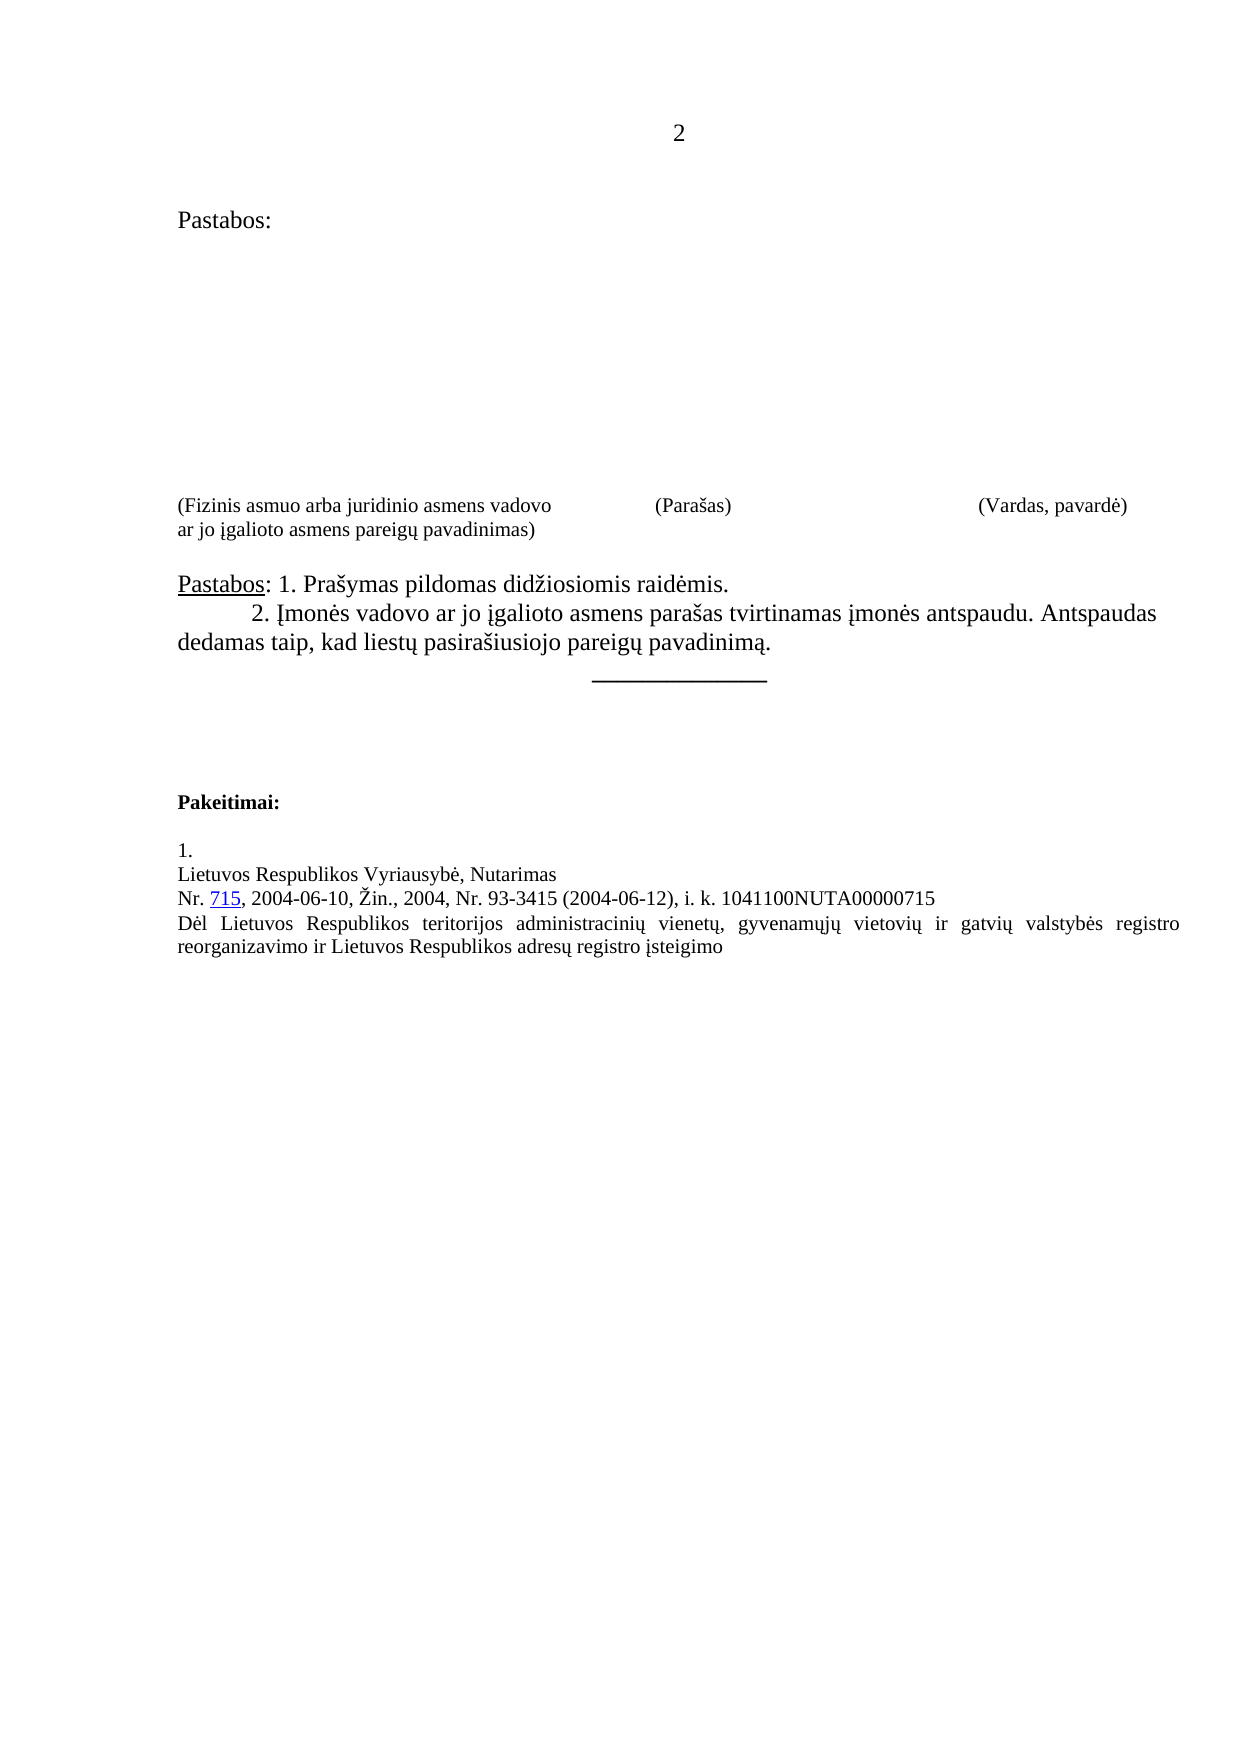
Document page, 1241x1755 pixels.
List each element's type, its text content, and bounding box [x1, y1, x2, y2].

text Dėl Lietuvos Respublikos teritorijos administracinių vienetų, gyvenamųjų vietovių ir gatvių valstybės registro reorganizavimo ir Lietuvos Respublikos adresų registro įsteigimo [177, 910, 1181, 958]
text Pastabos: 1. Prašymas pildomas didžiosiomis raidėmis. [177, 569, 1181, 598]
text (Fizinis asmuo arba juridinio asmens vadovo (Parašas) (Vardas, pavardė) [177, 493, 1181, 517]
text ar jo įgalioto asmens pareigų pavadinimas) [177, 517, 1181, 541]
text Lietuvos Respublikos Vyriausybė, Nutarimas [177, 862, 1181, 886]
text ______________ [177, 656, 1181, 684]
text Pastabos: [177, 205, 1181, 234]
text 2. Įmonės vadovo ar jo įgalioto asmens parašas tvirtinamas įmonės antspaudu. Antspaudas dedamas taip, kad liestų pasirašiusiojo pareigų pavadinimą. [177, 598, 1181, 656]
text 1. [177, 838, 1181, 862]
text Nr. 715, 2004-06-10, Žin., 2004, Nr. 93-3415 (2004-06-12), i. k. 1041100NUTA00000715 [177, 886, 1181, 910]
text Pakeitimai: [177, 790, 1181, 814]
